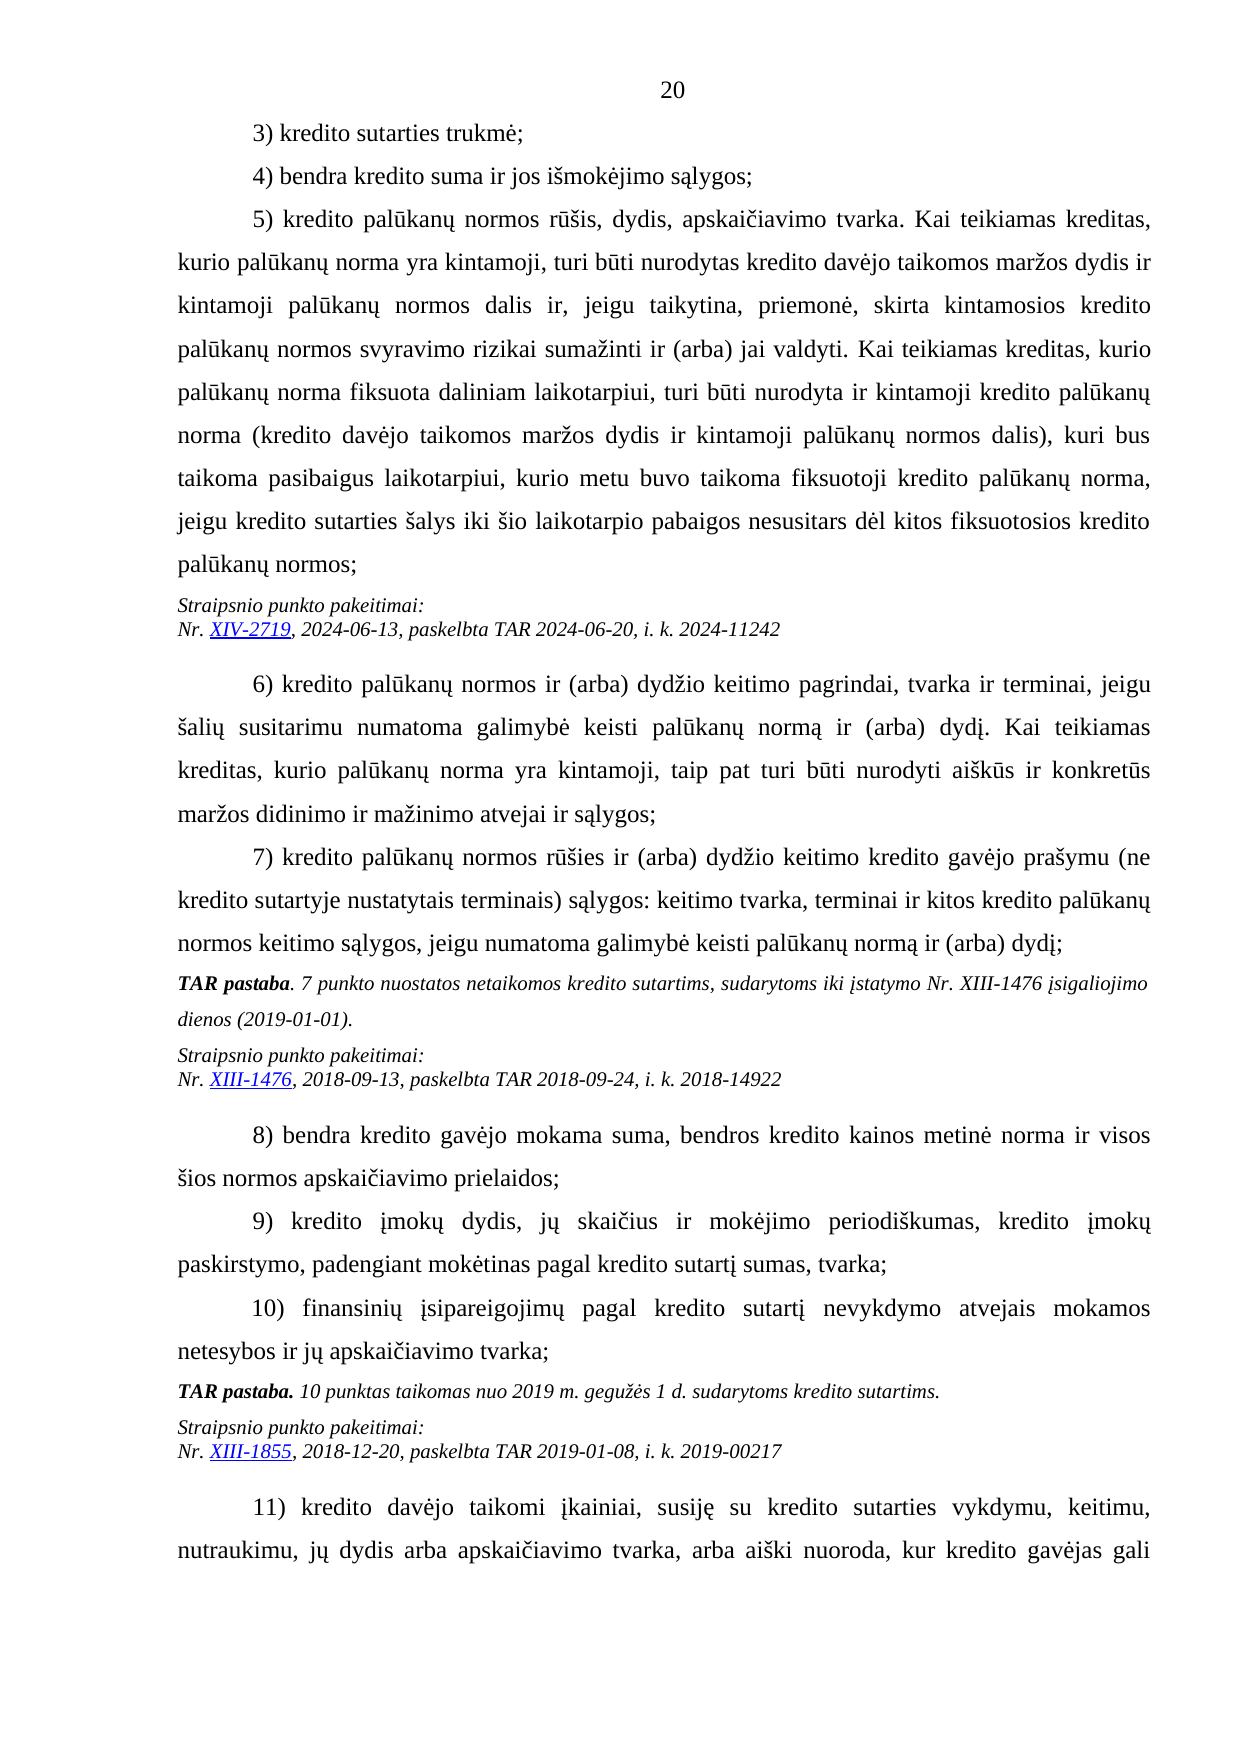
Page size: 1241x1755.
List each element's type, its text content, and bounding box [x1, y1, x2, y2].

text TAR pastaba. 7 punkto nuostatos netaikomos kredito sutartims, sudarytoms iki įstatymo Nr. XIII-1476 įsigaliojimo dienos (2019-01-01). [177, 971, 1152, 1031]
text Straipsnio punkto pakeitimai: [177, 1043, 1152, 1067]
text Straipsnio punkto pakeitimai: [177, 1415, 1152, 1439]
text Straipsnio punkto pakeitimai: [177, 592, 1152, 617]
text Nr. XIII-1476, 2018-09-13, paskelbta TAR 2018-09-24, i. k. 2018-14922 [177, 1067, 1152, 1091]
text 10) finansinių įsipareigojimų pagal kredito sutartį nevykdymo atvejais mokamos netesybos ir jų apskaičiavimo tvarka; [177, 1293, 1152, 1364]
text 7) kredito palūkanų normos rūšies ir (arba) dydžio keitimo kredito gavėjo prašymu (ne kredito sutartyje nustatytais terminais) sąlygos: keitimo tvarka, terminai ir kitos kredito palūkanų normos keitimo sąlygos, jeigu numatoma galimybė keisti palūkanų normą ir (arba) dydį; [177, 842, 1152, 957]
text 8) bendra kredito gavėjo mokama suma, bendros kredito kainos metinė norma ir visos šios normos apskaičiavimo prielaidos; [177, 1120, 1152, 1192]
text 3) kredito sutarties trukmė; [177, 118, 1152, 147]
text 6) kredito palūkanų normos ir (arba) dydžio keitimo pagrindai, tvarka ir terminai, jeigu šalių susitarimu numatoma galimybė keisti palūkanų normą ir (arba) dydį. Kai teikiamas kreditas, kurio palūkanų norma yra kintamoji, taip pat turi būti nurodyti aiškūs ir konkretūs maržos didinimo ir mažinimo atvejai ir sąlygos; [177, 669, 1152, 827]
text 4) bendra kredito suma ir jos išmokėjimo sąlygos; [177, 161, 1152, 190]
text TAR pastaba. 10 punktas taikomas nuo 2019 m. gegužės 1 d. sudarytoms kredito sutartims. [177, 1379, 1152, 1403]
text Nr. XIV-2719, 2024-06-13, paskelbta TAR 2024-06-20, i. k. 2024-11242 [177, 617, 1152, 641]
text 11) kredito davėjo taikomi įkainiai, susiję su kredito sutarties vykdymu, keitimu, nutraukimu, jų dydis arba apskaičiavimo tvarka, arba aiški nuoroda, kur kredito gavėjas gali [177, 1492, 1152, 1564]
text 9) kredito įmokų dydis, jų skaičius ir mokėjimo periodiškumas, kredito įmokų paskirstymo, padengiant mokėtinas pagal kredito sutartį sumas, tvarka; [177, 1206, 1152, 1278]
text 5) kredito palūkanų normos rūšis, dydis, apskaičiavimo tvarka. Kai teikiamas kreditas, kurio palūkanų norma yra kintamoji, turi būti nurodytas kredito davėjo taikomos maržos dydis ir kintamoji palūkanų normos dalis ir, jeigu taikytina, priemonė, skirta kintamosios kredito palūkanų normos svyravimo rizikai sumažinti ir (arba) jai valdyti. Kai teikiamas kreditas, kurio palūkanų norma fiksuota daliniam laikotarpiui, turi būti nurodyta ir kintamoji kredito palūkanų norma (kredito davėjo taikomos maržos dydis ir kintamoji palūkanų normos dalis), kuri bus taikoma pasibaigus laikotarpiui, kurio metu buvo taikoma fiksuotoji kredito palūkanų norma, jeigu kredito sutarties šalys iki šio laikotarpio pabaigos nesusitars dėl kitos fiksuotosios kredito palūkanų normos; [177, 204, 1152, 578]
text Nr. XIII-1855, 2018-12-20, paskelbta TAR 2019-01-08, i. k. 2019-00217 [177, 1439, 1152, 1463]
